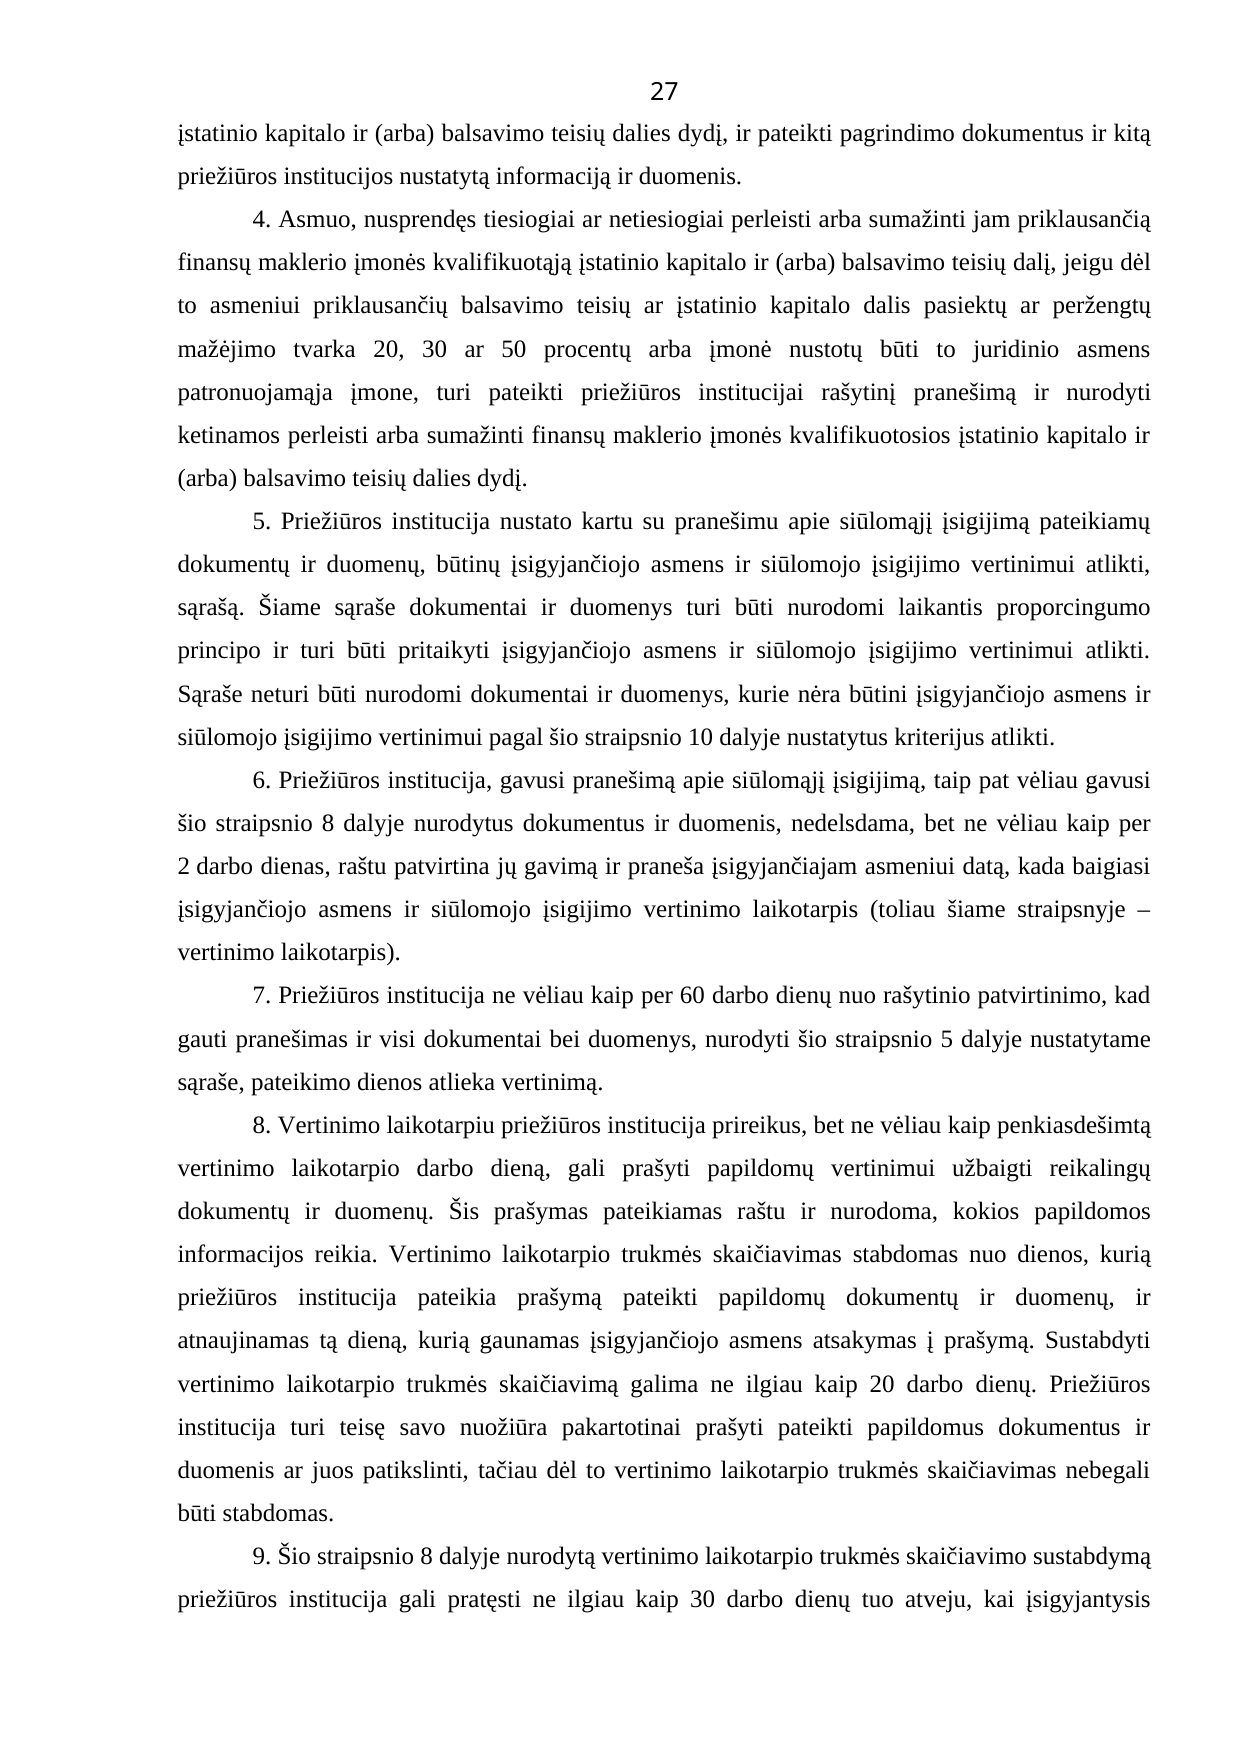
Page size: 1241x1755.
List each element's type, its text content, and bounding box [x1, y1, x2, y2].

text 5. Priežiūros institucija nustato kartu su pranešimu apie siūlomąjį įsigijimą pateikiamų dokumentų ir duomenų, būtinų įsigyjančiojo asmens ir siūlomojo įsigijimo vertinimui atlikti, sąrašą. Šiame sąraše dokumentai ir duomenys turi būti nurodomi laikantis proporcingumo principo ir turi būti pritaikyti įsigyjančiojo asmens ir siūlomojo įsigijimo vertinimui atlikti. Sąraše neturi būti nurodomi dokumentai ir duomenys, kurie nėra būtini įsigyjančiojo asmens ir siūlomojo įsigijimo vertinimui pagal šio straipsnio 10 dalyje nustatytus kriterijus atlikti. [177, 506, 1152, 751]
text įstatinio kapitalo ir (arba) balsavimo teisių dalies dydį, ir pateikti pagrindimo dokumentus ir kitą priežiūros institucijos nustatytą informaciją ir duomenis. [177, 118, 1152, 190]
text 8. Vertinimo laikotarpiu priežiūros institucija prireikus, bet ne vėliau kaip penkiasdešimtą vertinimo laikotarpio darbo dieną, gali prašyti papildomų vertinimui užbaigti reikalingų dokumentų ir duomenų. Šis prašymas pateikiamas raštu ir nurodoma, kokios papildomos informacijos reikia. Vertinimo laikotarpio trukmės skaičiavimas stabdomas nuo dienos, kurią priežiūros institucija pateikia prašymą pateikti papildomų dokumentų ir duomenų, ir atnaujinamas tą dieną, kurią gaunamas įsigyjančiojo asmens atsakymas į prašymą. Sustabdyti vertinimo laikotarpio trukmės skaičiavimą galima ne ilgiau kaip 20 darbo dienų. Priežiūros institucija turi teisę savo nuožiūra pakartotinai prašyti pateikti papildomus dokumentus ir duomenis ar juos patikslinti, tačiau dėl to vertinimo laikotarpio trukmės skaičiavimas nebegali būti stabdomas. [177, 1110, 1152, 1527]
text 6. Priežiūros institucija, gavusi pranešimą apie siūlomąjį įsigijimą, taip pat vėliau gavusi šio straipsnio 8 dalyje nurodytus dokumentus ir duomenis, nedelsdama, bet ne vėliau kaip per 2 darbo dienas, raštu patvirtina jų gavimą ir praneša įsigyjančiajam asmeniui datą, kada baigiasi įsigyjančiojo asmens ir siūlomojo įsigijimo vertinimo laikotarpis (toliau šiame straipsnyje – vertinimo laikotarpis). [177, 765, 1152, 966]
text 7. Priežiūros institucija ne vėliau kaip per 60 darbo dienų nuo rašytinio patvirtinimo, kad gauti pranešimas ir visi dokumentai bei duomenys, nurodyti šio straipsnio 5 dalyje nustatytame sąraše, pateikimo dienos atlieka vertinimą. [177, 981, 1152, 1096]
text 4. Asmuo, nusprendęs tiesiogiai ar netiesiogiai perleisti arba sumažinti jam priklausančią finansų maklerio įmonės kvalifikuotąją įstatinio kapitalo ir (arba) balsavimo teisių dalį, jeigu dėl to asmeniui priklausančių balsavimo teisių ar įstatinio kapitalo dalis pasiektų ar peržengtų mažėjimo tvarka 20, 30 ar 50 procentų arba įmonė nustotų būti to juridinio asmens patronuojamąja įmone, turi pateikti priežiūros institucijai rašytinį pranešimą ir nurodyti ketinamos perleisti arba sumažinti finansų maklerio įmonės kvalifikuotosios įstatinio kapitalo ir (arba) balsavimo teisių dalies dydį. [177, 204, 1152, 492]
text 9. Šio straipsnio 8 dalyje nurodytą vertinimo laikotarpio trukmės skaičiavimo sustabdymą priežiūros institucija gali pratęsti ne ilgiau kaip 30 darbo dienų tuo atveju, kai įsigyjantysis [177, 1541, 1152, 1613]
